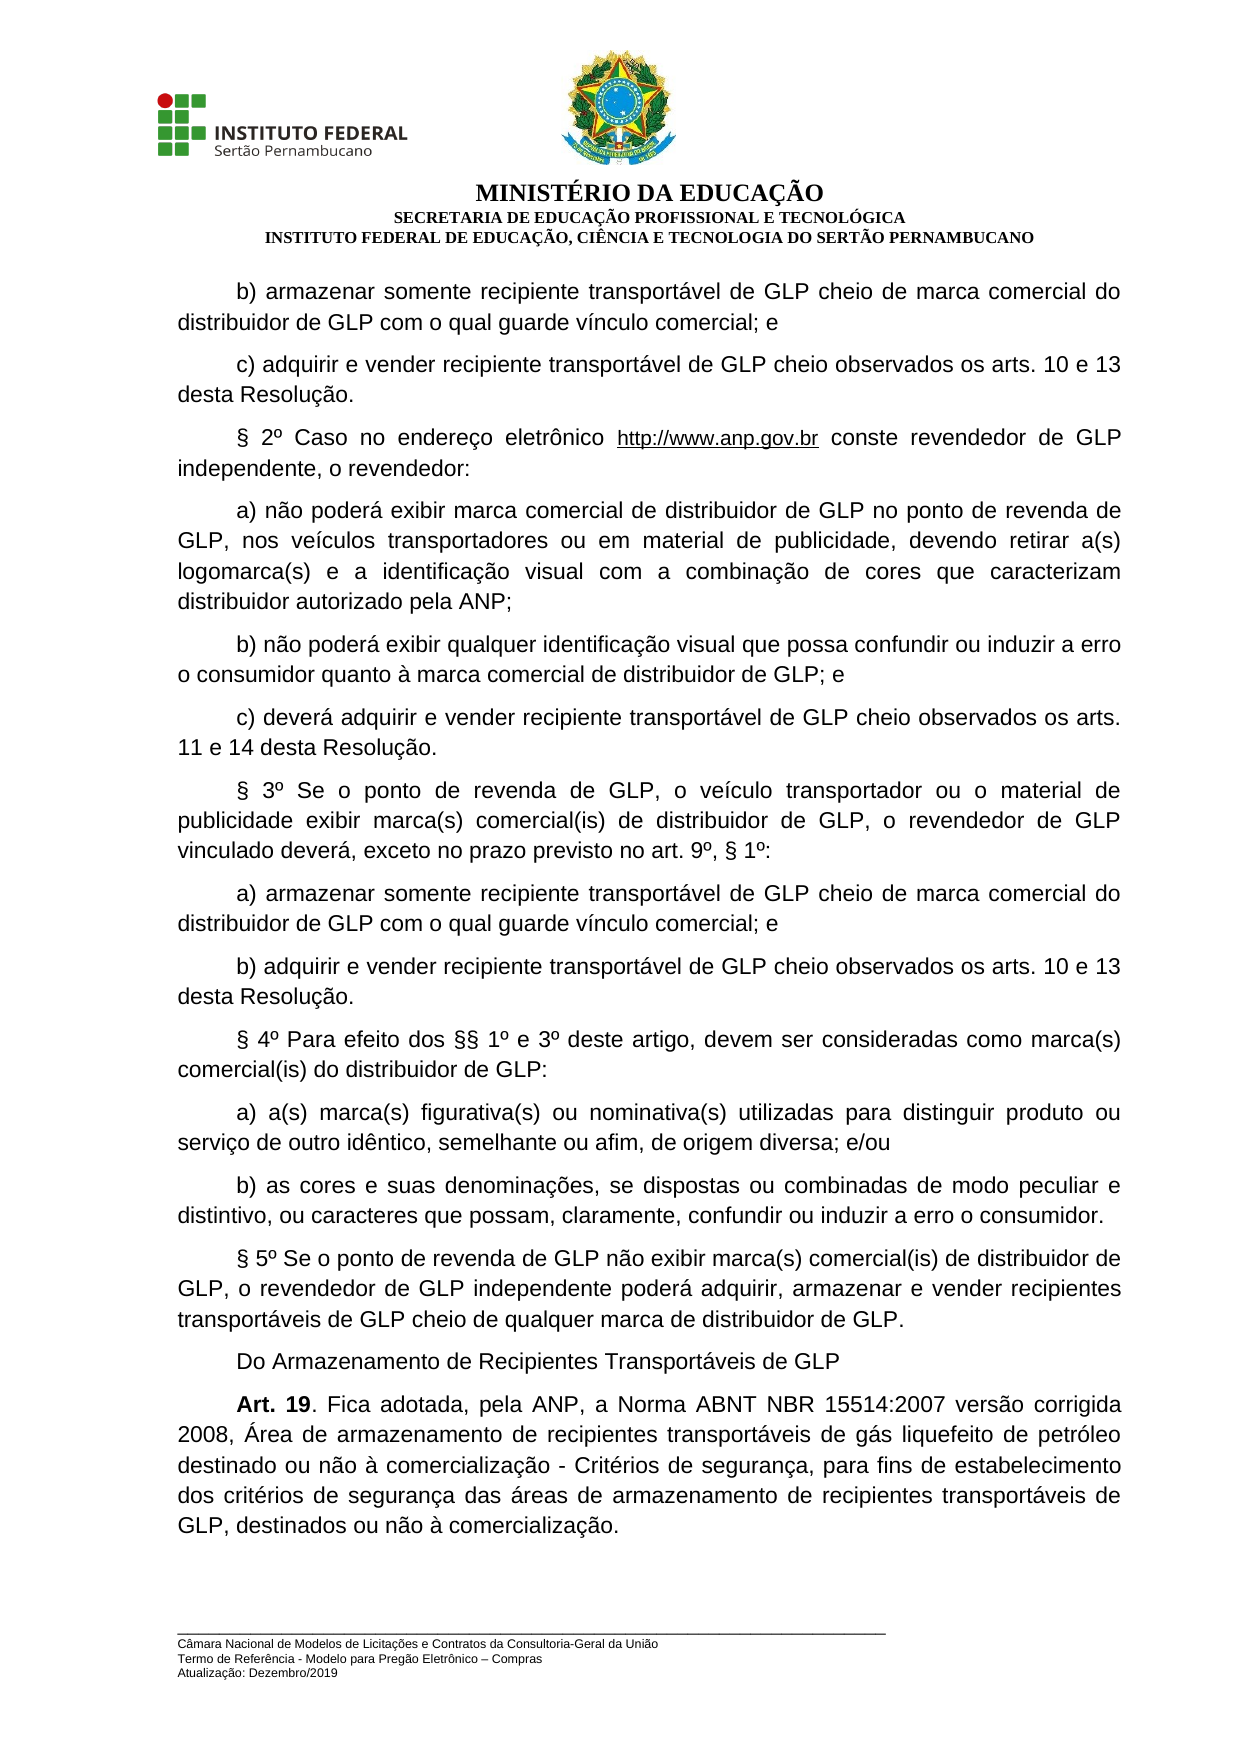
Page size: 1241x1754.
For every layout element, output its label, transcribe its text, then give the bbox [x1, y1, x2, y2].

text a) a(s) marca(s) figurativa(s) ou nominativa(s) utilizadas para distinguir produto ou serviço de outro idêntico, semelhante ou afim, de origem diversa; e/ou [177, 1099, 1122, 1156]
text Do Armazenamento de Recipientes Transportáveis de GLP [177, 1348, 1122, 1375]
text c) adquirir e vender recipiente transportável de GLP cheio observados os arts. 10 e 13 desta Resolução. [177, 351, 1122, 408]
text b) não poderá exibir qualquer identificação visual que possa confundir ou induzir a erro o consumidor quanto à marca comercial de distribuidor de GLP; e [177, 631, 1122, 687]
picture [561, 50, 676, 165]
text § 4º Para efeito dos §§ 1º e 3º deste artigo, devem ser consideradas como marca(s) comercial(is) do distribuidor de GLP: [177, 1026, 1122, 1083]
text b) armazenar somente recipiente transportável de GLP cheio de marca comercial do distribuidor de GLP com o qual guarde vínculo comercial; e [177, 278, 1122, 335]
text a) armazenar somente recipiente transportável de GLP cheio de marca comercial do distribuidor de GLP com o qual guarde vínculo comercial; e [177, 880, 1122, 937]
text c) deverá adquirir e vender recipiente transportável de GLP cheio observados os arts. 11 e 14 desta Resolução. [177, 704, 1122, 760]
text § 2º Caso no endereço eletrônico http://www.anp.gov.br conste revendedor de GLP independente, o revendedor: [177, 424, 1122, 481]
text Art. 19. Fica adotada, pela ANP, a Norma ABNT NBR 15514:2007 versão corrigida 2008, Área de armazenamento de recipientes transportáveis de gás liquefeito de petróleo destinado ou não à comercialização - Critérios de segurança, para fins de estabelecimento dos critérios de segurança das áreas de armazenamento de recipientes transportáveis de GLP, destinados ou não à comercialização. [177, 1391, 1122, 1538]
text § 3º Se o ponto de revenda de GLP, o veículo transportador ou o material de publicidade exibir marca(s) comercial(is) de distribuidor de GLP, o revendedor de GLP vinculado deverá, exceto no prazo previsto no art. 9º, § 1º: [177, 777, 1122, 863]
text § 5º Se o ponto de revenda de GLP não exibir marca(s) comercial(is) de distribuidor de GLP, o revendedor de GLP independente poderá adquirir, armazenar e vender recipientes transportáveis de GLP cheio de qualquer marca de distribuidor de GLP. [177, 1245, 1122, 1332]
text b) as cores e suas denominações, se dispostas ou combinadas de modo peculiar e distintivo, ou caracteres que possam, claramente, confundir ou induzir a erro o consumidor. [177, 1172, 1122, 1229]
text b) adquirir e vender recipiente transportável de GLP cheio observados os arts. 10 e 13 desta Resolução. [177, 953, 1122, 1009]
picture [157, 93, 408, 156]
text a) não poderá exibir marca comercial de distribuidor de GLP no ponto de revenda de GLP, nos veículos transportadores ou em material de publicidade, devendo retirar a(s) logomarca(s) e a identificação visual com a combinação de cores que caracterizam distribuidor autorizado pela ANP; [177, 497, 1122, 614]
